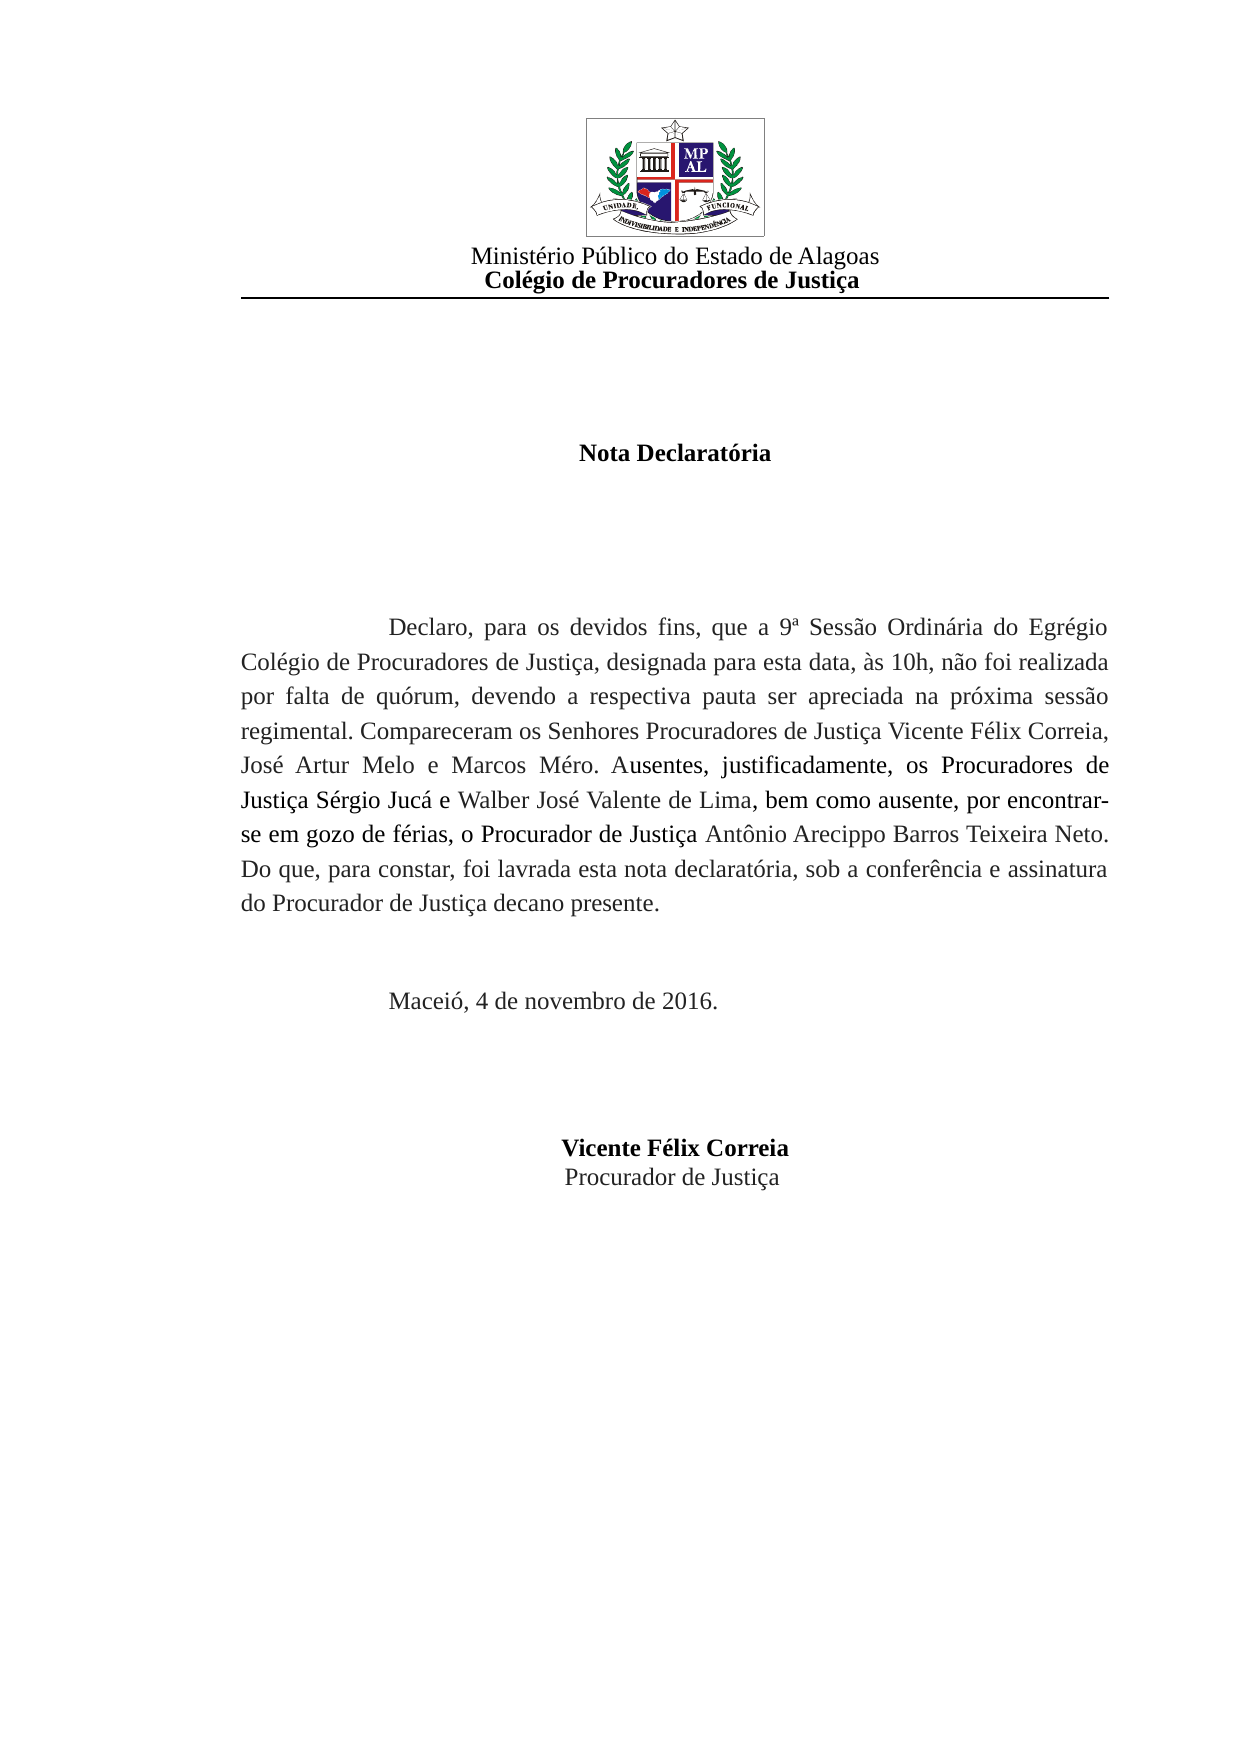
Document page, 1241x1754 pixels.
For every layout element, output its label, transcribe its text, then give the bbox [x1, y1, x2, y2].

text Vicente Félix Correia [241, 1133, 1109, 1162]
text Declaro, para os devidos fins, que a 9ª Sessão Ordinária do Egrégio Colégio de Procuradores de Justiça, designada para esta data, às 10h, não foi realizada por falta de quórum, devendo a respectiva pauta ser apreciada na próxima sessão regimental. Compareceram os Senhores Procuradores de Justiça Vicente Félix Correia, José Artur Melo e Marcos Méro. Ausentes, justificadamente, os Procuradores de Justiça Sérgio Jucá e Walber José Valente de Lima, bem como ausente, por encontrar-se em gozo de férias, o Procurador de Justiça Antônio Arecippo Barros Teixeira Neto. Do que, para constar, foi lavrada esta nota declaratória, sob a conferência e assinatura do Procurador de Justiça decano presente. [241, 612, 1109, 917]
text Maceió, 4 de novembro de 2016. [241, 986, 1109, 1015]
text Procurador de Justiça [241, 1162, 1109, 1191]
text Nota Declaratória [241, 423, 1109, 471]
